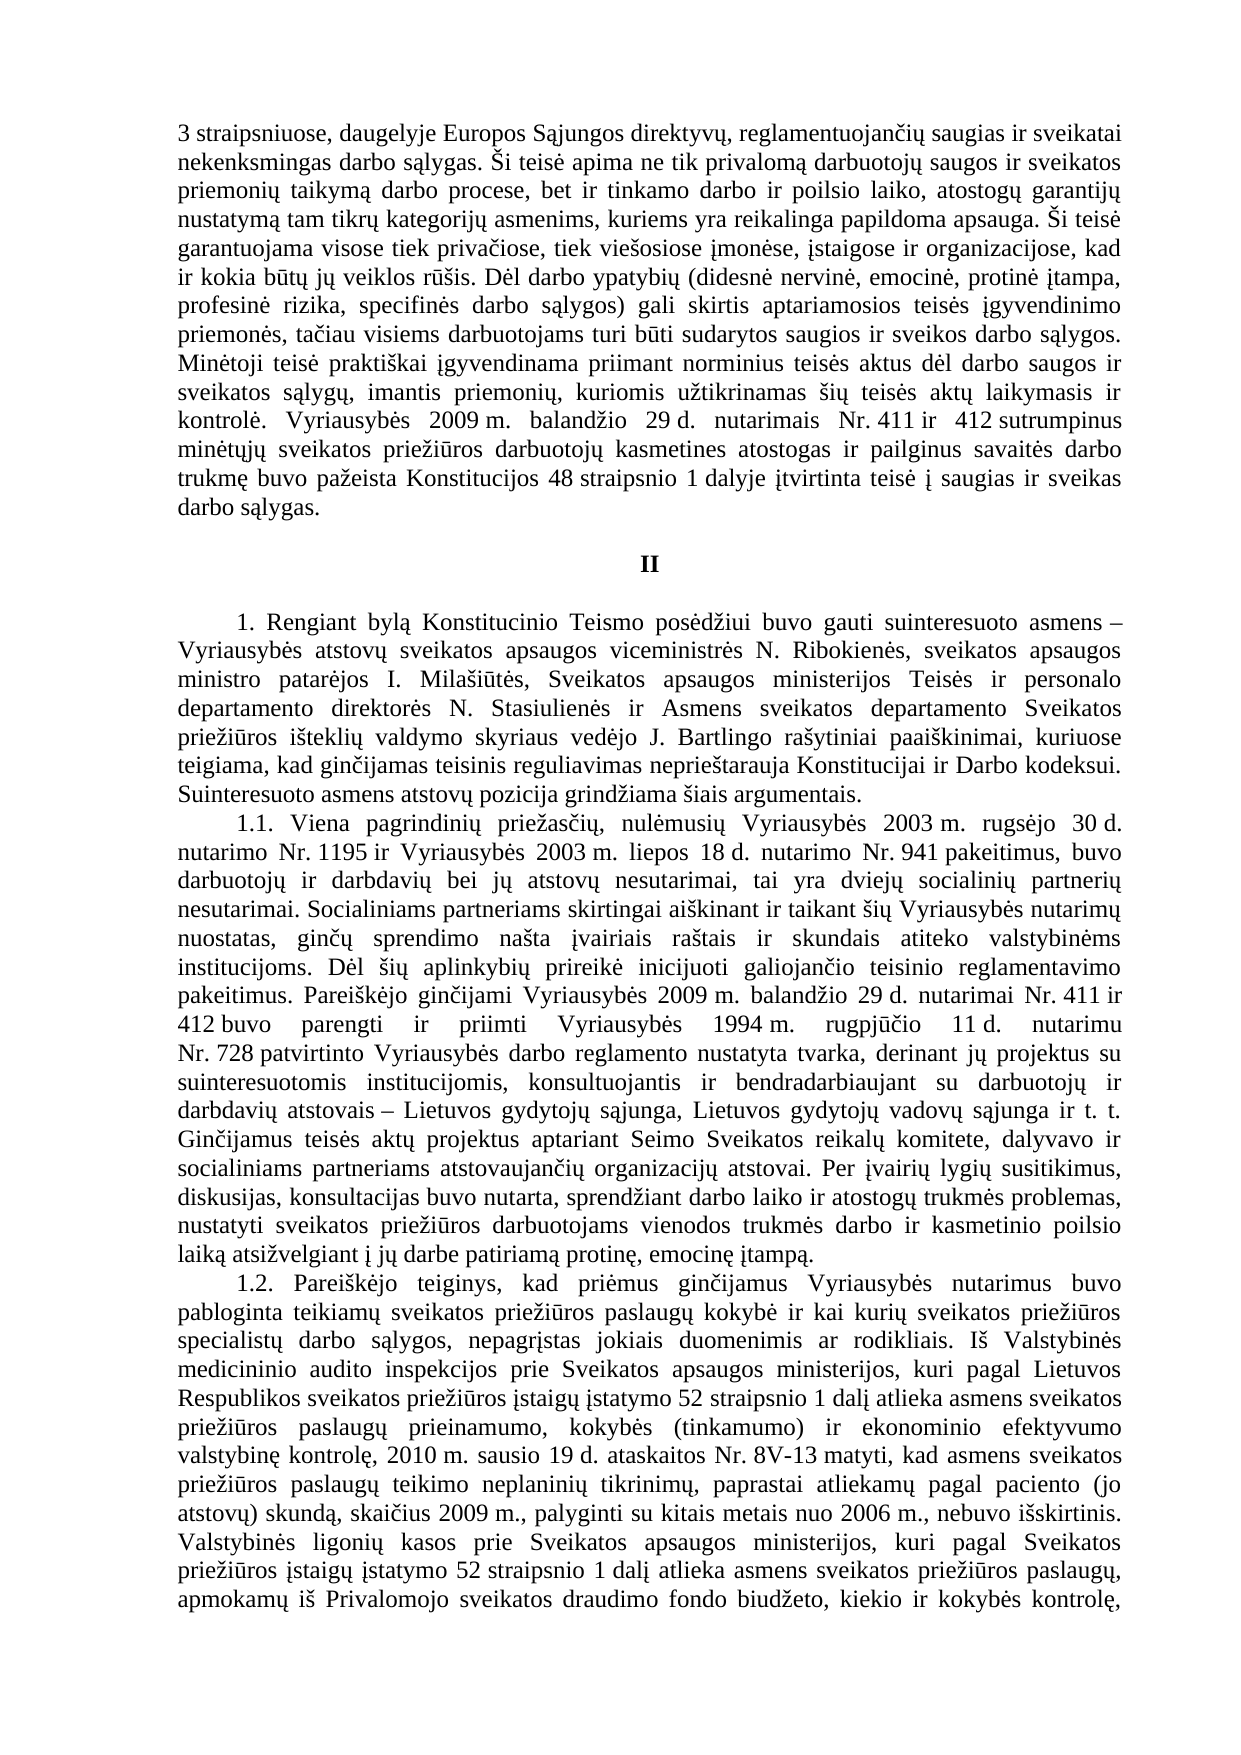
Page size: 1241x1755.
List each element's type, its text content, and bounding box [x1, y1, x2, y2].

text II [177, 549, 1122, 578]
text 1. Rengiant bylą Konstitucinio Teismo posėdžiui buvo gauti suinteresuoto asmens – Vyriausybės atstovų sveikatos apsaugos viceministrės N. Ribokienės, sveikatos apsaugos ministro patarėjos I. Milašiūtės, Sveikatos apsaugos ministerijos Teisės ir personalo departamento direktorės N. Stasiulienės ir Asmens sveikatos departamento Sveikatos priežiūros išteklių valdymo skyriaus vedėjo J. Bartlingo rašytiniai paaiškinimai, kuriuose teigiama, kad ginčijamas teisinis reguliavimas neprieštarauja Konstitucijai ir Darbo kodeksui. Suinteresuoto asmens atstovų pozicija grindžiama šiais argumentais. [177, 607, 1122, 808]
text 1.2. Pareiškėjo teiginys, kad priėmus ginčijamus Vyriausybės nutarimus buvo pabloginta teikiamų sveikatos priežiūros paslaugų kokybė ir kai kurių sveikatos priežiūros specialistų darbo sąlygos, nepagrįstas jokiais duomenimis ar rodikliais. Iš Valstybinės medicininio audito inspekcijos prie Sveikatos apsaugos ministerijos, kuri pagal Lietuvos Respublikos sveikatos priežiūros įstaigų įstatymo 52 straipsnio 1 dalį atlieka asmens sveikatos priežiūros paslaugų prieinamumo, kokybės (tinkamumo) ir ekonominio efektyvumo valstybinę kontrolę, 2010 m. sausio 19 d. ataskaitos Nr. 8V-13 matyti, kad asmens sveikatos priežiūros paslaugų teikimo neplaninių tikrinimų, paprastai atliekamų pagal paciento (jo atstovų) skundą, skaičius 2009 m., palyginti su kitais metais nuo 2006 m., nebuvo išskirtinis. Valstybinės ligonių kasos prie Sveikatos apsaugos ministerijos, kuri pagal Sveikatos priežiūros įstaigų įstatymo 52 straipsnio 1 dalį atlieka asmens sveikatos priežiūros paslaugų, apmokamų iš Privalomojo sveikatos draudimo fondo biudžeto, kiekio ir kokybės kontrolę, [177, 1268, 1122, 1613]
text 3 straipsniuose, daugelyje Europos Sąjungos direktyvų, reglamentuojančių saugias ir sveikatai nekenksmingas darbo sąlygas. Ši teisė apima ne tik privalomą darbuotojų saugos ir sveikatos priemonių taikymą darbo procese, bet ir tinkamo darbo ir poilsio laiko, atostogų garantijų nustatymą tam tikrų kategorijų asmenims, kuriems yra reikalinga papildoma apsauga. Ši teisė garantuojama visose tiek privačiose, tiek viešosiose įmonėse, įstaigose ir organizacijose, kad ir kokia būtų jų veiklos rūšis. Dėl darbo ypatybių (didesnė nervinė, emocinė, protinė įtampa, profesinė rizika, specifinės darbo sąlygos) gali skirtis aptariamosios teisės įgyvendinimo priemonės, tačiau visiems darbuotojams turi būti sudarytos saugios ir sveikos darbo sąlygos. Minėtoji teisė praktiškai įgyvendinama priimant norminius teisės aktus dėl darbo saugos ir sveikatos sąlygų, imantis priemonių, kuriomis užtikrinamas šių teisės aktų laikymasis ir kontrolė. Vyriausybės 2009 m. balandžio 29 d. nutarimais Nr. 411 ir 412 sutrumpinus minėtųjų sveikatos priežiūros darbuotojų kasmetines atostogas ir pailginus savaitės darbo trukmę buvo pažeista Konstitucijos 48 straipsnio 1 dalyje įtvirtinta teisė į saugias ir sveikas darbo sąlygas. [177, 118, 1122, 521]
text 1.1. Viena pagrindinių priežasčių, nulėmusių Vyriausybės 2003 m. rugsėjo 30 d. nutarimo Nr. 1195 ir Vyriausybės 2003 m. liepos 18 d. nutarimo Nr. 941 pakeitimus, buvo darbuotojų ir darbdavių bei jų atstovų nesutarimai, tai yra dviejų socialinių partnerių nesutarimai. Socialiniams partneriams skirtingai aiškinant ir taikant šių Vyriausybės nutarimų nuostatas, ginčų sprendimo našta įvairiais raštais ir skundais atiteko valstybinėms institucijoms. Dėl šių aplinkybių prireikė inicijuoti galiojančio teisinio reglamentavimo pakeitimus. Pareiškėjo ginčijami Vyriausybės 2009 m. balandžio 29 d. nutarimai Nr. 411 ir 412 buvo parengti ir priimti Vyriausybės 1994 m. rugpjūčio 11 d. nutarimu Nr. 728 patvirtinto Vyriausybės darbo reglamento nustatyta tvarka, derinant jų projektus su suinteresuotomis institucijomis, konsultuojantis ir bendradarbiaujant su darbuotojų ir darbdavių atstovais – Lietuvos gydytojų sąjunga, Lietuvos gydytojų vadovų sąjunga ir t. t. Ginčijamus teisės aktų projektus aptariant Seimo Sveikatos reikalų komitete, dalyvavo ir socialiniams partneriams atstovaujančių organizacijų atstovai. Per įvairių lygių susitikimus, diskusijas, konsultacijas buvo nutarta, sprendžiant darbo laiko ir atostogų trukmės problemas, nustatyti sveikatos priežiūros darbuotojams vienodos trukmės darbo ir kasmetinio poilsio laiką atsižvelgiant į jų darbe patiriamą protinę, emocinę įtampą. [177, 808, 1122, 1268]
